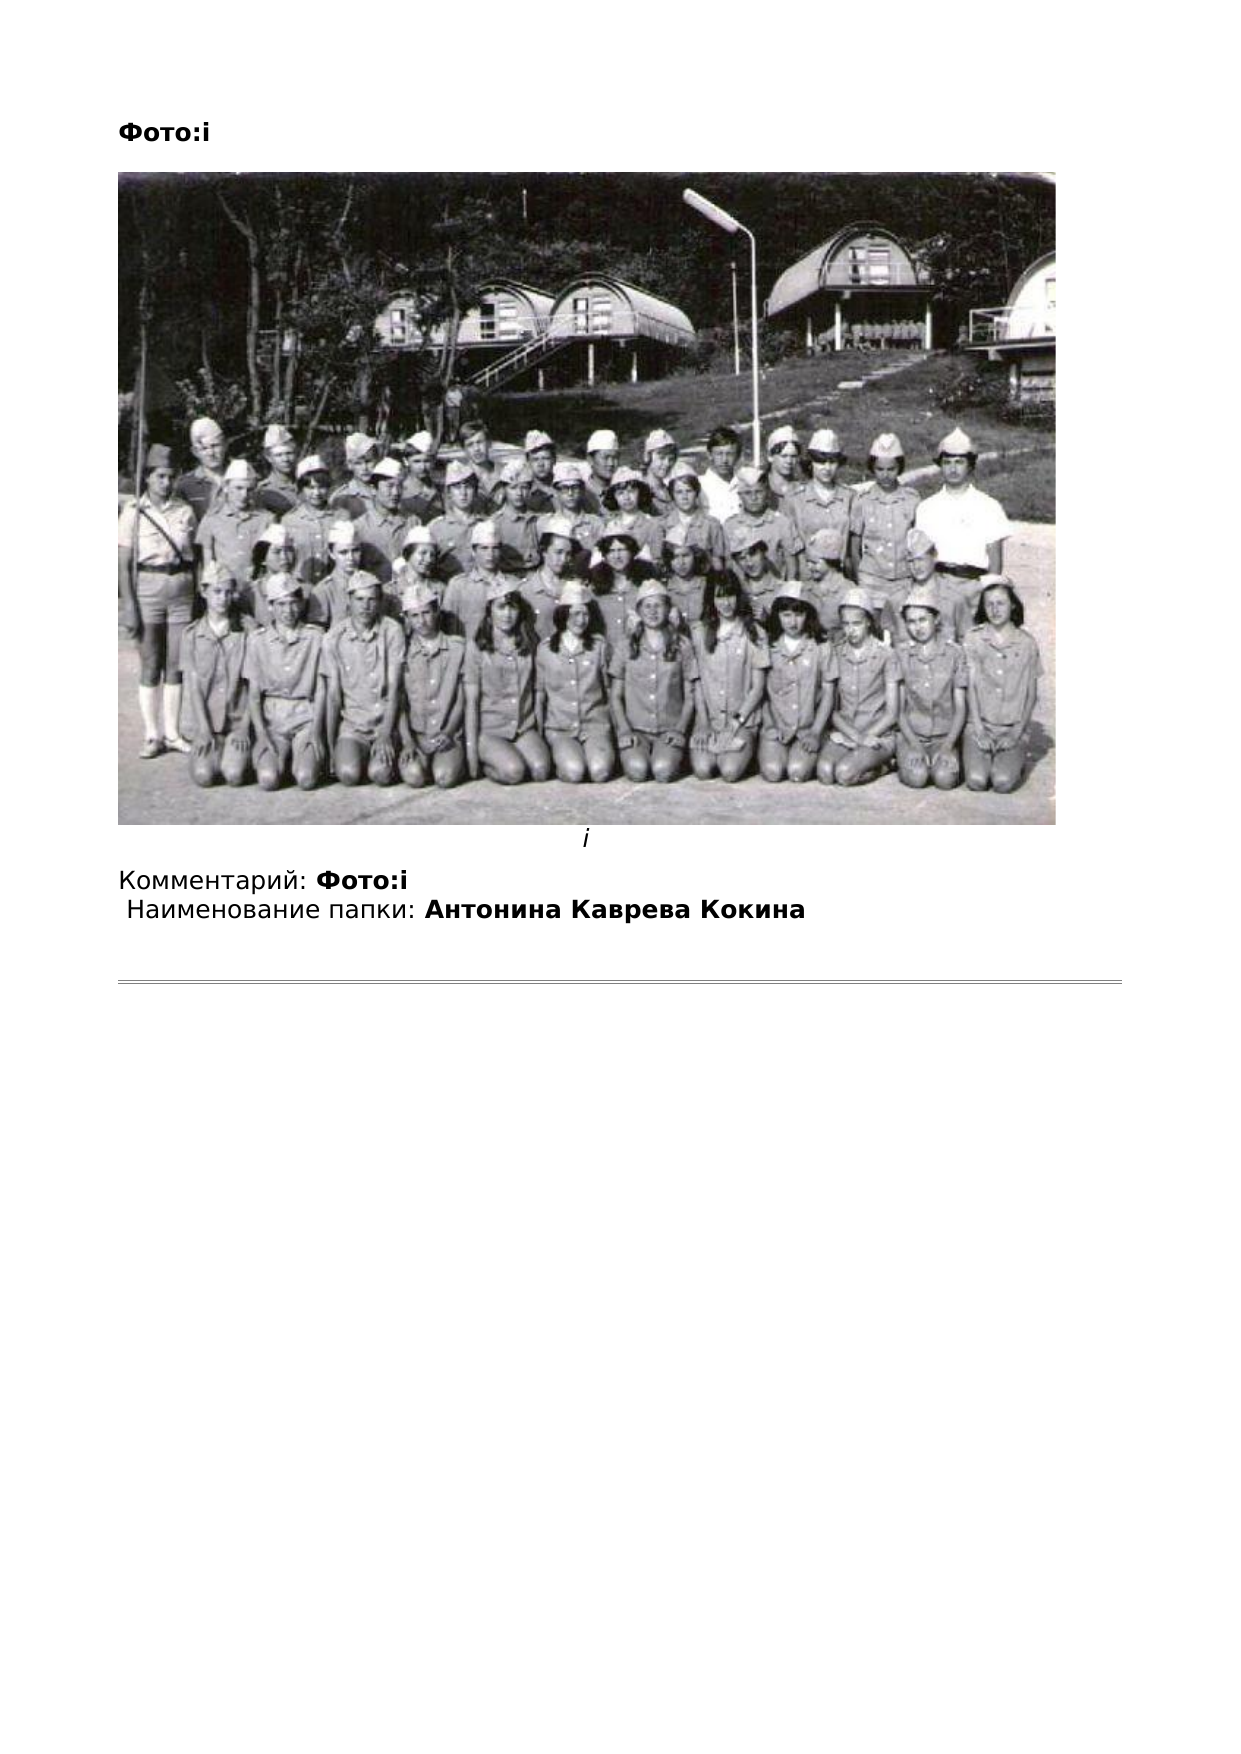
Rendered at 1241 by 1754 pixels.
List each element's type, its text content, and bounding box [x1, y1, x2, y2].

text Комментарий: Фото:i Наименование папки: Антонина Каврева Кокина [118, 866, 1122, 953]
subtitle Фото:i [118, 118, 1122, 147]
text i [118, 825, 1056, 853]
picture [118, 172, 1056, 825]
